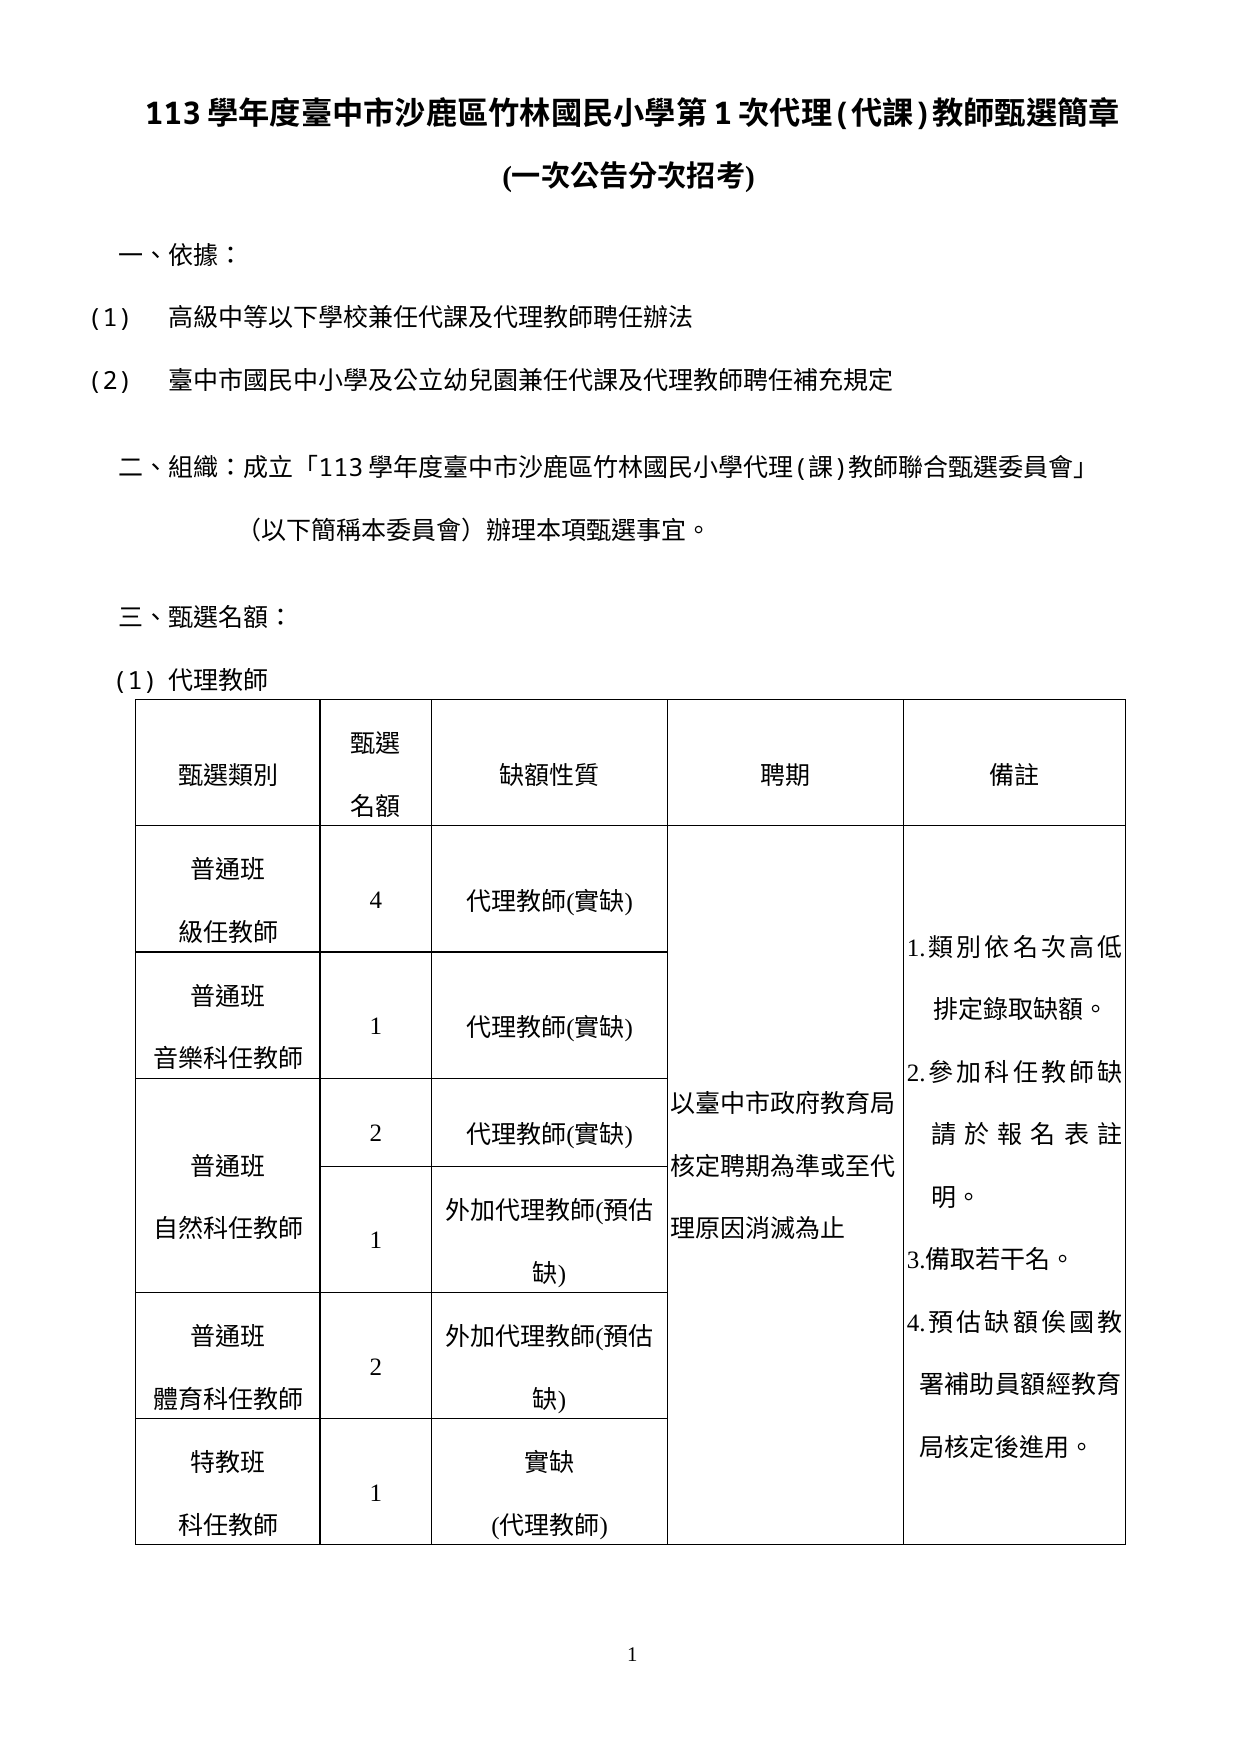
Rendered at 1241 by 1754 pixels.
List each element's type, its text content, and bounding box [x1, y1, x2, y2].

table_header 聘期 [668, 700, 903, 825]
table_cell 4 [321, 826, 431, 951]
table_cell 以臺中市政府教育局核定聘期為準或至代理原因消滅為止 [668, 826, 903, 1544]
table_header 備註 [904, 700, 1125, 825]
table_cell 1 [321, 953, 431, 1077]
table_cell 普通班 級任教師 [136, 826, 319, 951]
table_cell 特教班 科任教師 [136, 1419, 319, 1544]
table_cell 2 [321, 1293, 431, 1418]
table_cell 實缺 (代理教師) [432, 1419, 667, 1544]
text 二、組織：成立「113學年度臺中市沙鹿區竹林國民小學代理(課)教師聯合甄選委員會」（以下簡稱本委員會）辦理本項甄選事宜。 [118, 424, 1146, 549]
table_cell 普通班 音樂科任教師 [136, 953, 319, 1077]
table_header 甄選 名額 [321, 700, 431, 825]
table_header 甄選類別 [136, 700, 319, 825]
table_cell 2 [321, 1079, 431, 1166]
table_cell 普通班 自然科任教師 [136, 1079, 319, 1292]
table_cell 外加代理教師(預估缺) [432, 1167, 667, 1292]
table_cell 1 [321, 1419, 431, 1544]
table_cell 外加代理教師(預估缺) [432, 1293, 667, 1418]
list 臺中市國民中小學及公立幼兒園兼任代課及代理教師聘任補充規定 [87, 337, 1146, 399]
table_cell 1.類別依名次高低排定錄取缺額。 2.參加科任教師缺請於報名表註明。 3.備取若干名。 4.預估缺額俟國教署補助員額經教育局核定後進用。 [904, 826, 1125, 1544]
table_cell 普通班 體育科任教師 [136, 1293, 319, 1418]
text 三、甄選名額： [118, 574, 1146, 637]
table_cell 代理教師(實缺) [432, 826, 667, 951]
table_cell 1 [321, 1167, 431, 1292]
text 一、依據： [118, 212, 1146, 274]
text 113學年度臺中市沙鹿區竹林國民小學第1次代理(代課)教師甄選簡章 (一次公告分次招考) [118, 69, 1146, 194]
list 代理教師 [112, 637, 1146, 699]
list 高級中等以下學校兼任代課及代理教師聘任辦法 [87, 274, 1146, 337]
table_cell 代理教師(實缺) [432, 1079, 667, 1166]
table_cell 代理教師(實缺) [432, 953, 667, 1077]
table_header 缺額性質 [432, 700, 667, 825]
